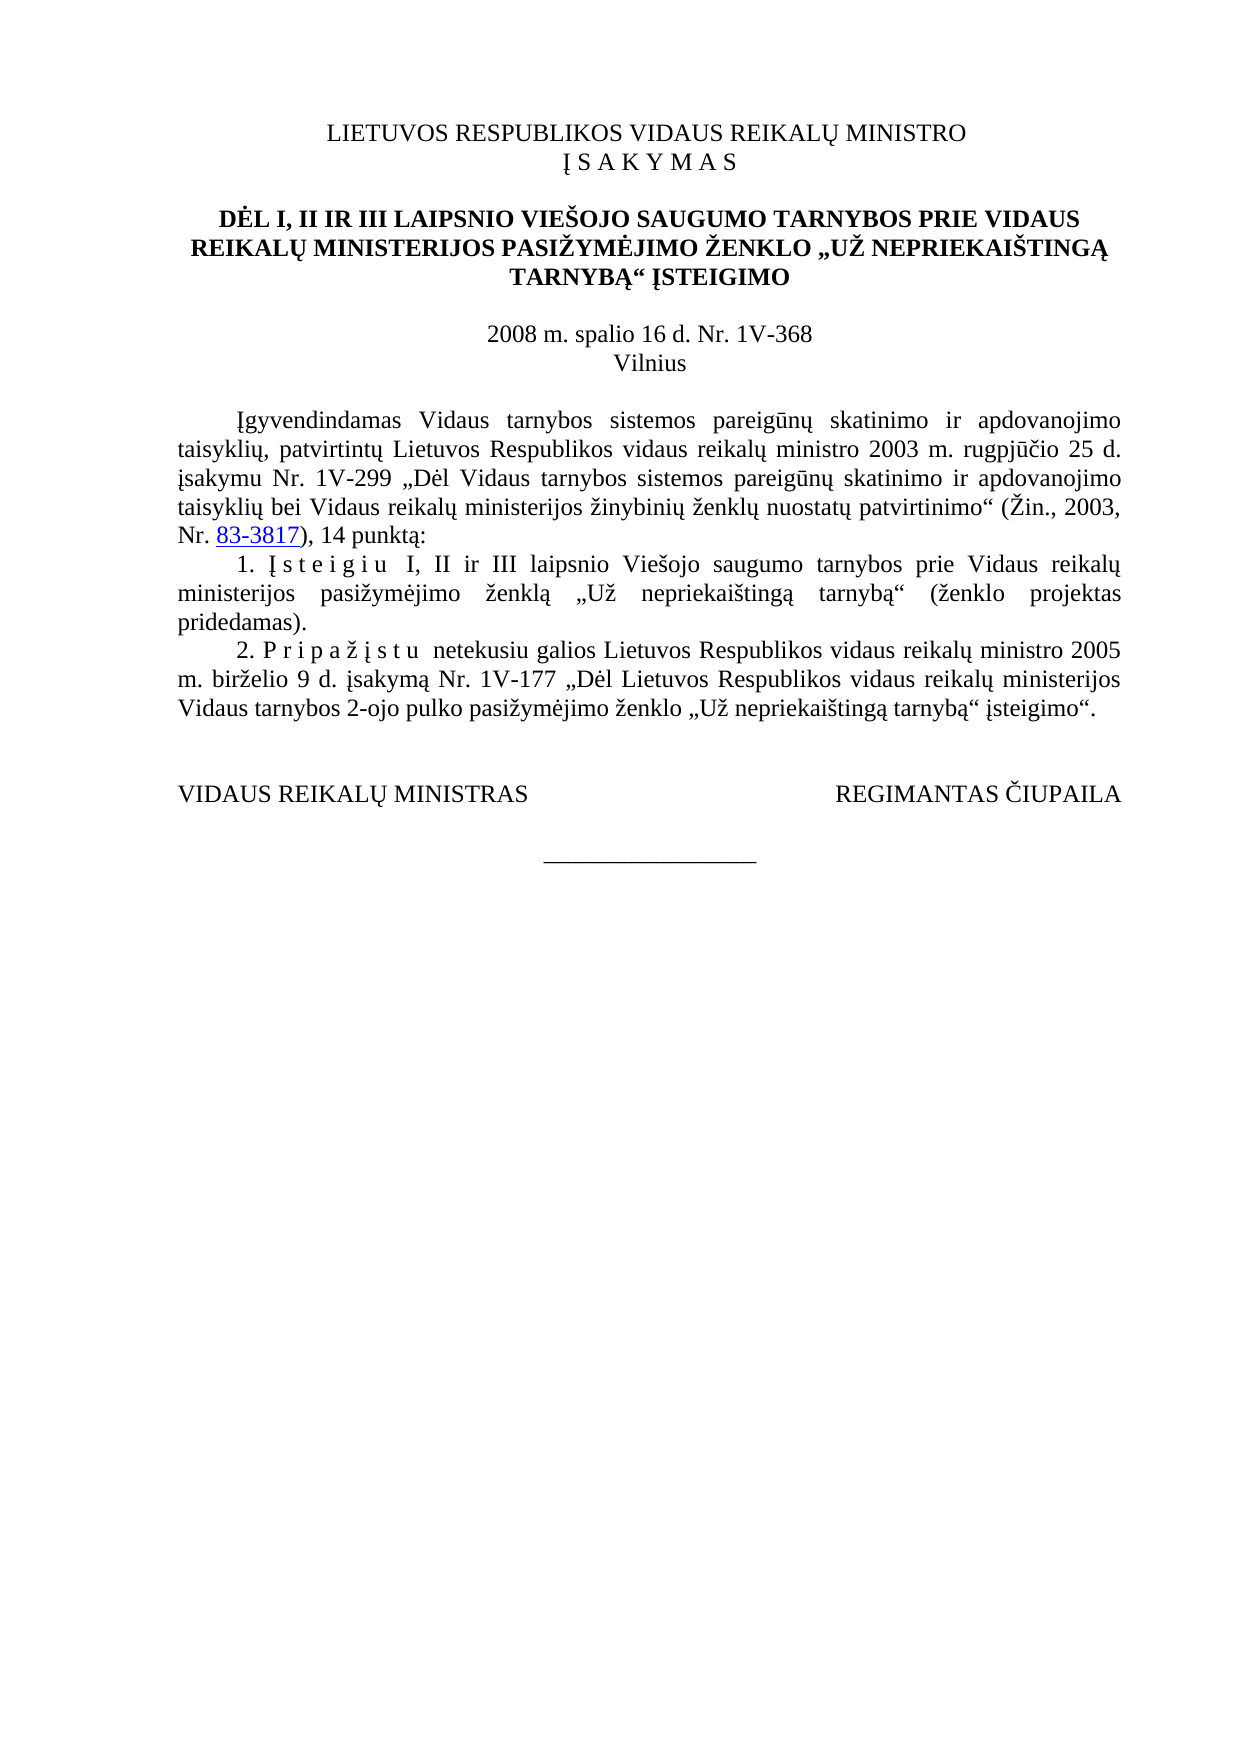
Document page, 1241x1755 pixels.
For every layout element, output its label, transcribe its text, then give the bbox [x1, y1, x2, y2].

text 2008 m. spalio 16 d. Nr. 1V-368 [177, 319, 1122, 348]
text Vilnius [177, 348, 1122, 377]
text DĖL I, II IR III LAIPSNIO VIEŠOJO SAUGUMO TARNYBOS PRIE VIDAUS REIKALŲ MINISTERIJOS PASIŽYMĖJIMO ŽENKLO „UŽ NEPRIEKAIŠTINGĄ TARNYBĄ“ ĮSTEIGIMO [177, 204, 1122, 291]
text _________________ [177, 837, 1122, 866]
text ĮSAKYMAS [177, 147, 1122, 176]
text Įgyvendindamas Vidaus tarnybos sistemos pareigūnų skatinimo ir apdovanojimo taisyklių, patvirtintų Lietuvos Respublikos vidaus reikalų ministro 2003 m. rugpjūčio 25 d. įsakymu Nr. 1V-299 „Dėl Vidaus tarnybos sistemos pareigūnų skatinimo ir apdovanojimo taisyklių bei Vidaus reikalų ministerijos žinybinių ženklų nuostatų patvirtinimo“ (Žin., 2003, Nr. 83-3817), 14 punktą: [177, 406, 1122, 549]
text LIETUVOS RESPUBLIKOS VIDAUS REIKALŲ MINISTRO [177, 118, 1122, 147]
text VIDAUS REIKALŲ MINISTRAS REGIMANTAS ČIUPAILA [177, 779, 1122, 808]
text 1. Įsteigiu I, II ir III laipsnio Viešojo saugumo tarnybos prie Vidaus reikalų ministerijos pasižymėjimo ženklą „Už nepriekaištingą tarnybą“ (ženklo projektas pridedamas). [177, 549, 1122, 636]
text 2. Pripažįstu netekusiu galios Lietuvos Respublikos vidaus reikalų ministro 2005 m. birželio 9 d. įsakymą Nr. 1V-177 „Dėl Lietuvos Respublikos vidaus reikalų ministerijos Vidaus tarnybos 2-ojo pulko pasižymėjimo ženklo „Už nepriekaištingą tarnybą“ įsteigimo“. [177, 636, 1122, 722]
